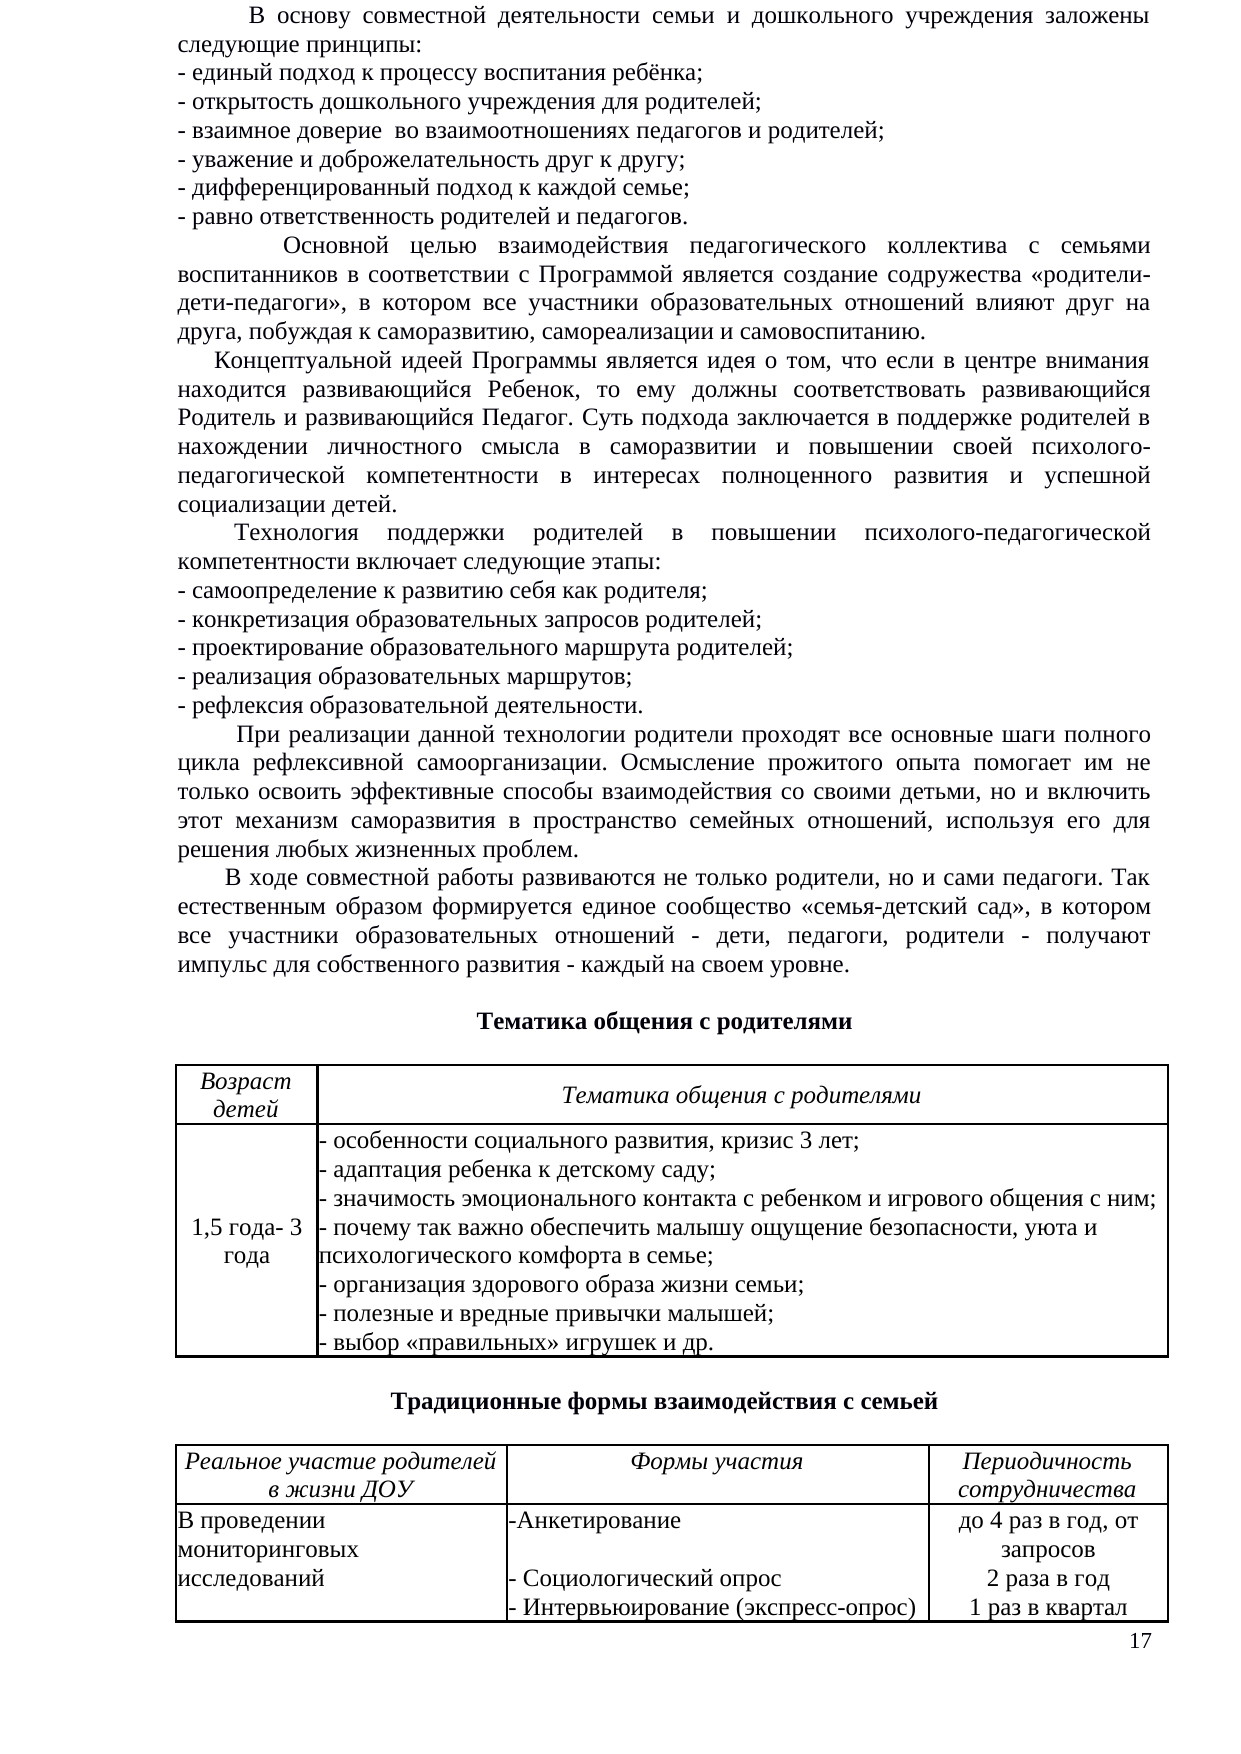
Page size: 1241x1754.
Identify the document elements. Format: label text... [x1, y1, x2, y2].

table_header Периодичность сотрудничества [930, 1446, 1167, 1503]
text - рефлексия образовательной деятельности. [177, 690, 1152, 719]
table_cell - особенности социального развития, кризис 3 лет; - адаптация ребенка к детскому саду; - значимость эмоционального контакта с ребенком и игрового общения с ним; - почему так важно обеспечить малышу ощущение безопасности, уюта и психологического комфорта в семье; - организация здорового образа жизни семьи; - полезные и вредные привычки малышей; - выбор «правильных» игрушек и др. [319, 1125, 1167, 1355]
table_cell В проведении мониторинговых исследований [177, 1505, 506, 1620]
text - проектирование образовательного маршрута родителей; [177, 632, 1152, 661]
text - конкретизация образовательных запросов родителей; [177, 604, 1152, 632]
text - уважение и доброжелательность друг к другу; [177, 144, 1152, 172]
table_header Тематика общения с родителями [319, 1066, 1167, 1123]
text При реализации данной технологии родители проходят все основные шаги полного цикла рефлексивной самоорганизации. Осмысление прожитого опыта помогает им не только освоить эффективные способы взаимодействия со своими детьми, но и включить этот механизм саморазвития в пространство семейных отношений, используя его для решения любых жизненных проблем. [177, 719, 1152, 862]
text - дифференцированный подход к каждой семье; [177, 172, 1152, 201]
table_cell -Анкетирование - Социологический опрос - Интервьюирование (экспресс-опрос) [508, 1505, 928, 1620]
text Технология поддержки родителей в повышении психолого-педагогической компетентности включает следующие этапы: [177, 517, 1152, 575]
text - единый подход к процессу воспитания ребёнка; [177, 57, 1152, 86]
table_cell до 4 раз в год, от запросов 2 раза в год 1 раз в квартал [930, 1505, 1167, 1620]
text В ходе совместной работы развиваются не только родители, но и сами педагоги. Так естественным образом формируется единое сообщество «семья-детский сад», в котором все участники образовательных отношений - дети, педагоги, родители - получают импульс для собственного развития - каждый на своем уровне. [177, 862, 1152, 977]
text - взаимное доверие во взаимоотношениях педагогов и родителей; [177, 115, 1152, 144]
text В основу совместной деятельности семьи и дошкольного учреждения заложены следующие принципы: [177, 0, 1152, 57]
text Концептуальной идеей Программы является идея о том, что если в центре внимания находится развивающийся Ребенок, то ему должны соответствовать развивающийся Родитель и развивающийся Педагог. Суть подхода заключается в поддержке родителей в нахождении личностного смысла в саморазвитии и повышении своей психолого-педагогической компетентности в интересах полноценного развития и успешной социализации детей. [177, 345, 1152, 517]
table_header Формы участия [508, 1446, 928, 1503]
text Традиционные формы взаимодействия с семьей [177, 1386, 1152, 1415]
text - открытость дошкольного учреждения для родителей; [177, 86, 1152, 115]
text Тематика общения с родителями [177, 1006, 1152, 1035]
table_cell 1,5 года- 3 года [177, 1125, 316, 1355]
text Основной целью взаимодействия педагогического коллектива с семьями воспитанников в соответствии с Программой является создание содружества «родители-дети-педагоги», в котором все участники образовательных отношений влияют друг на друга, побуждая к саморазвитию, самореализации и самовоспитанию. [177, 230, 1152, 345]
text - реализация образовательных маршрутов; [177, 661, 1152, 690]
text - равно ответственность родителей и педагогов. [177, 201, 1152, 230]
text - самоопределение к развитию себя как родителя; [177, 575, 1152, 604]
table_header Реальное участие родителей в жизни ДОУ [177, 1446, 506, 1503]
table_header Возраст детей [177, 1066, 316, 1123]
